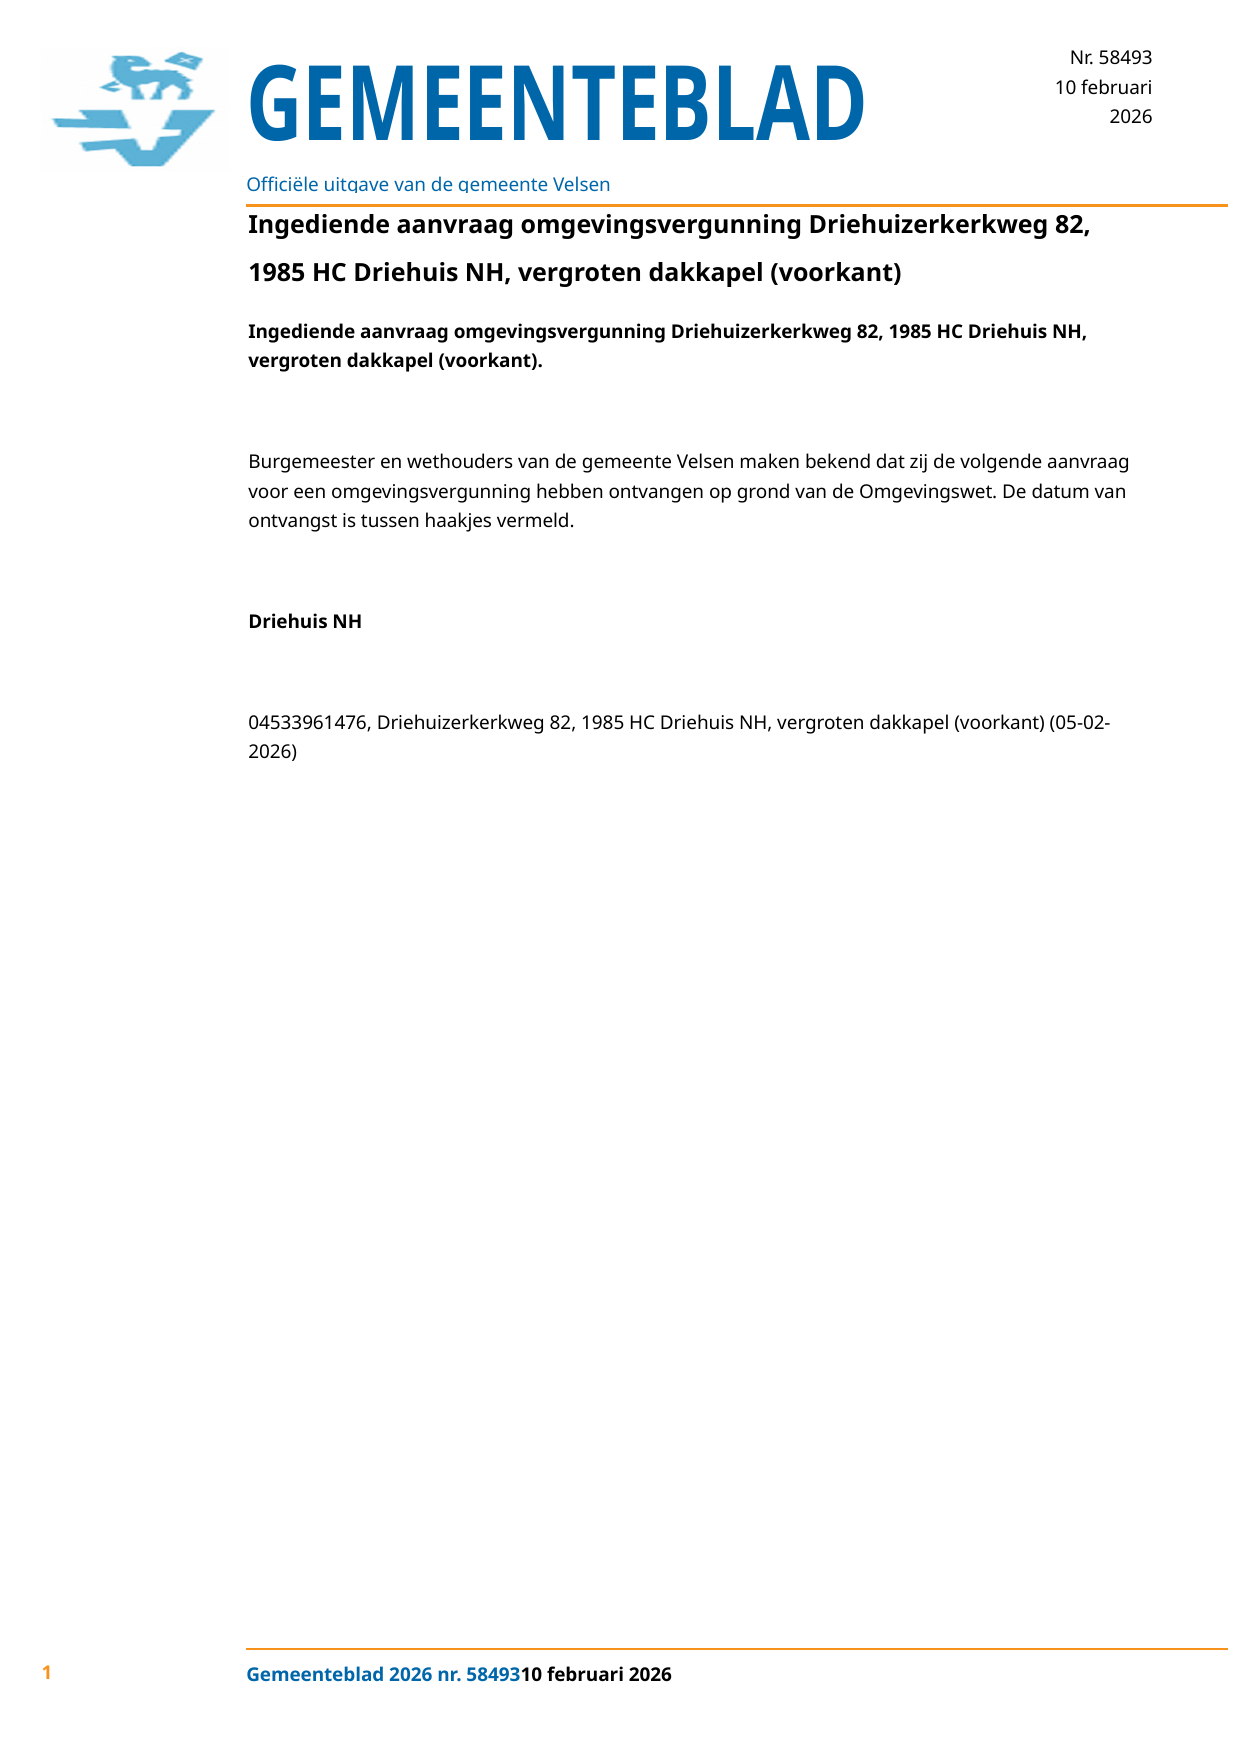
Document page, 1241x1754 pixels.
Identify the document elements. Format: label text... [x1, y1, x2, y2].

text Burgemeester en wethouders van de gemeente Velsen maken bekend dat zij de volgende aanvraag voor een omgevingsvergunning hebben ontvangen op grond van de Omgevingswet. De datum van ontvangst is tussen haakjes vermeld. [248, 448, 1152, 533]
text Ingediende aanvraag omgevingsvergunning Driehuizerkerkweg 82, 1985 HC Driehuis NH, vergroten dakkapel (voorkant) [248, 207, 1152, 288]
picture [41, 47, 231, 172]
text 04533961476, Driehuizerkerkweg 82, 1985 HC Driehuis NH, vergroten dakkapel (voorkant) (05-02-2026) [248, 709, 1152, 764]
text Ingediende aanvraag omgevingsvergunning Driehuizerkerkweg 82, 1985 HC Driehuis NH, vergroten dakkapel (voorkant). [248, 318, 1152, 373]
text Driehuis NH [248, 608, 1152, 634]
